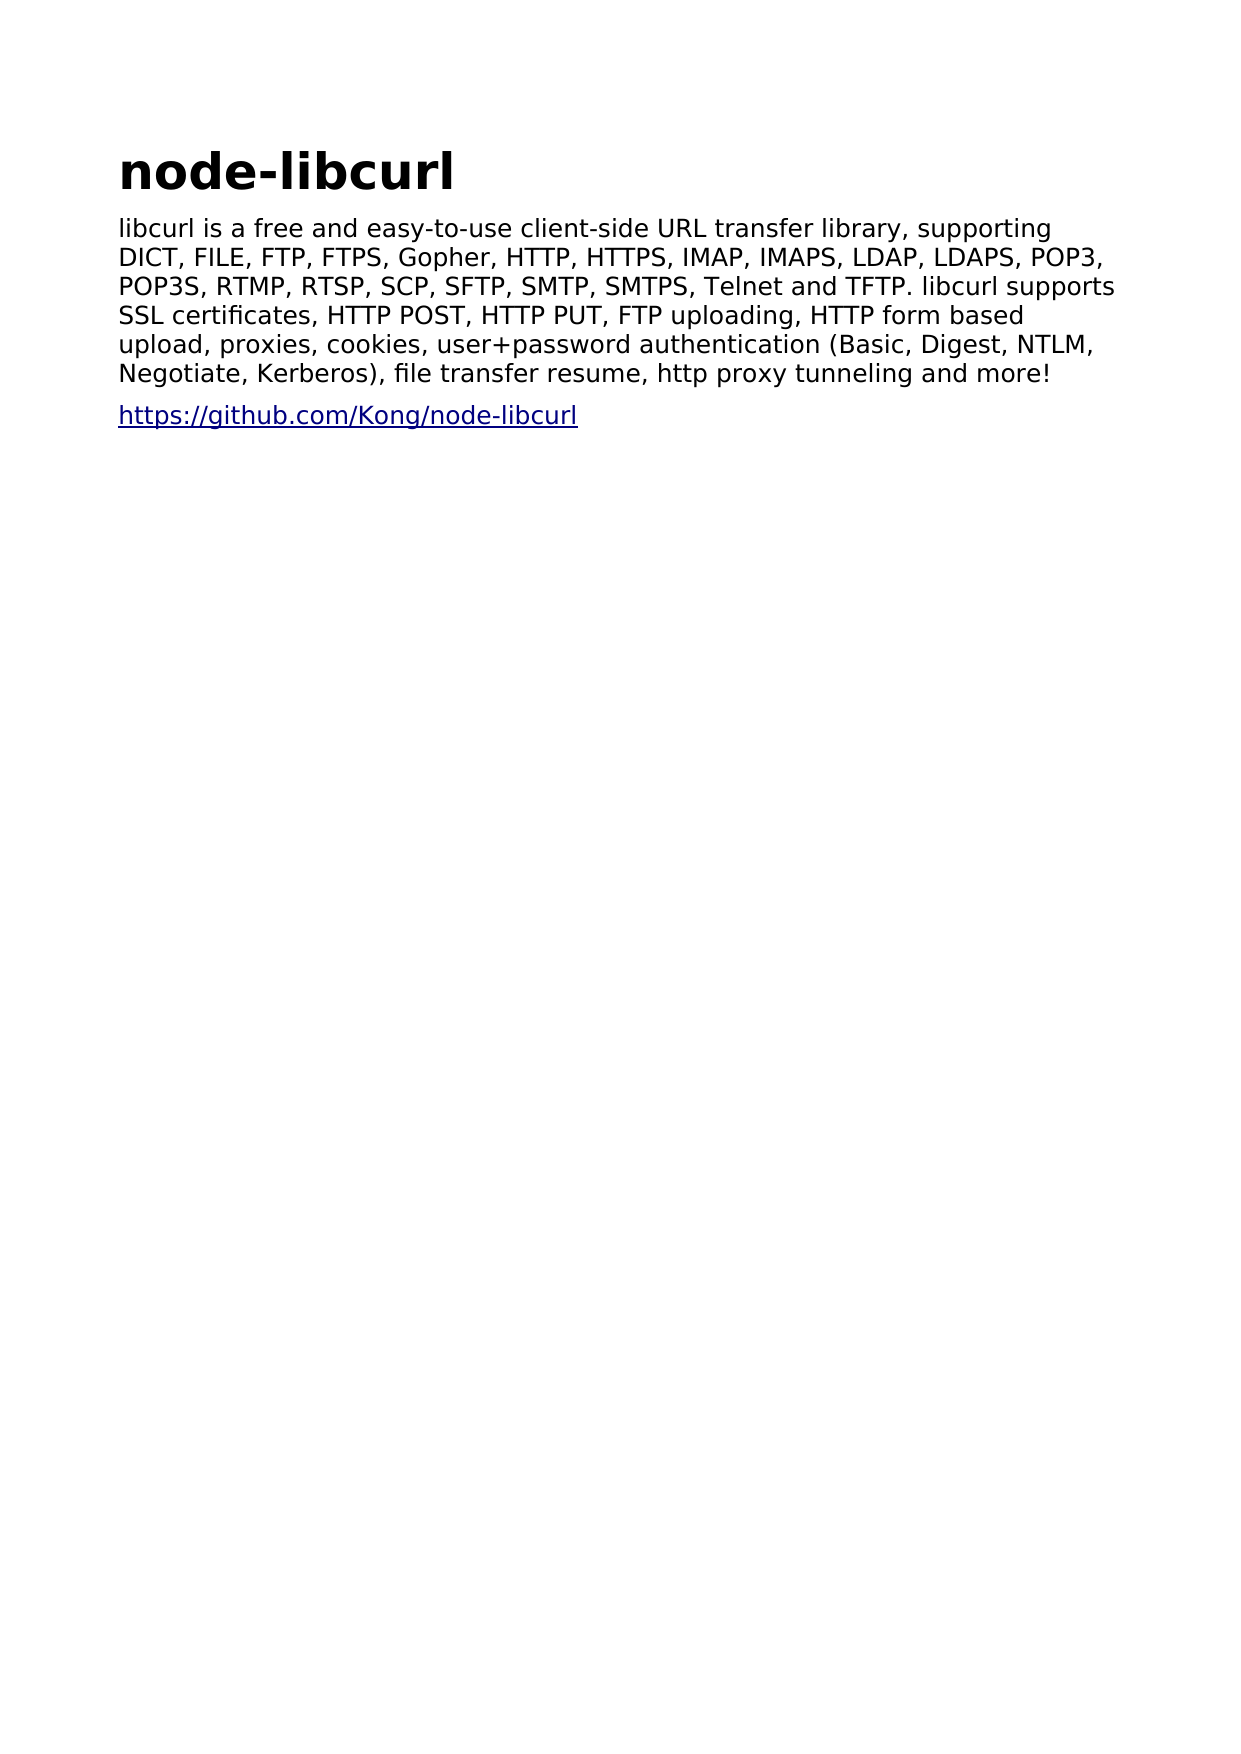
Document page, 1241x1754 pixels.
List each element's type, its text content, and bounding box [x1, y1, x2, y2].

text libcurl is a free and easy-to-use client-side URL transfer library, supporting DICT, FILE, FTP, FTPS, Gopher, HTTP, HTTPS, IMAP, IMAPS, LDAP, LDAPS, POP3, POP3S, RTMP, RTSP, SCP, SFTP, SMTP, SMTPS, Telnet and TFTP. libcurl supports SSL certificates, HTTP POST, HTTP PUT, FTP uploading, HTTP form based upload, proxies, cookies, user+password authentication (Basic, Digest, NTLM, Negotiate, Kerberos), file transfer resume, http proxy tunneling and more! [118, 214, 1122, 389]
subtitle node-libcurl [118, 143, 1122, 201]
text https://github.com/Kong/node-libcurl [118, 401, 1122, 431]
